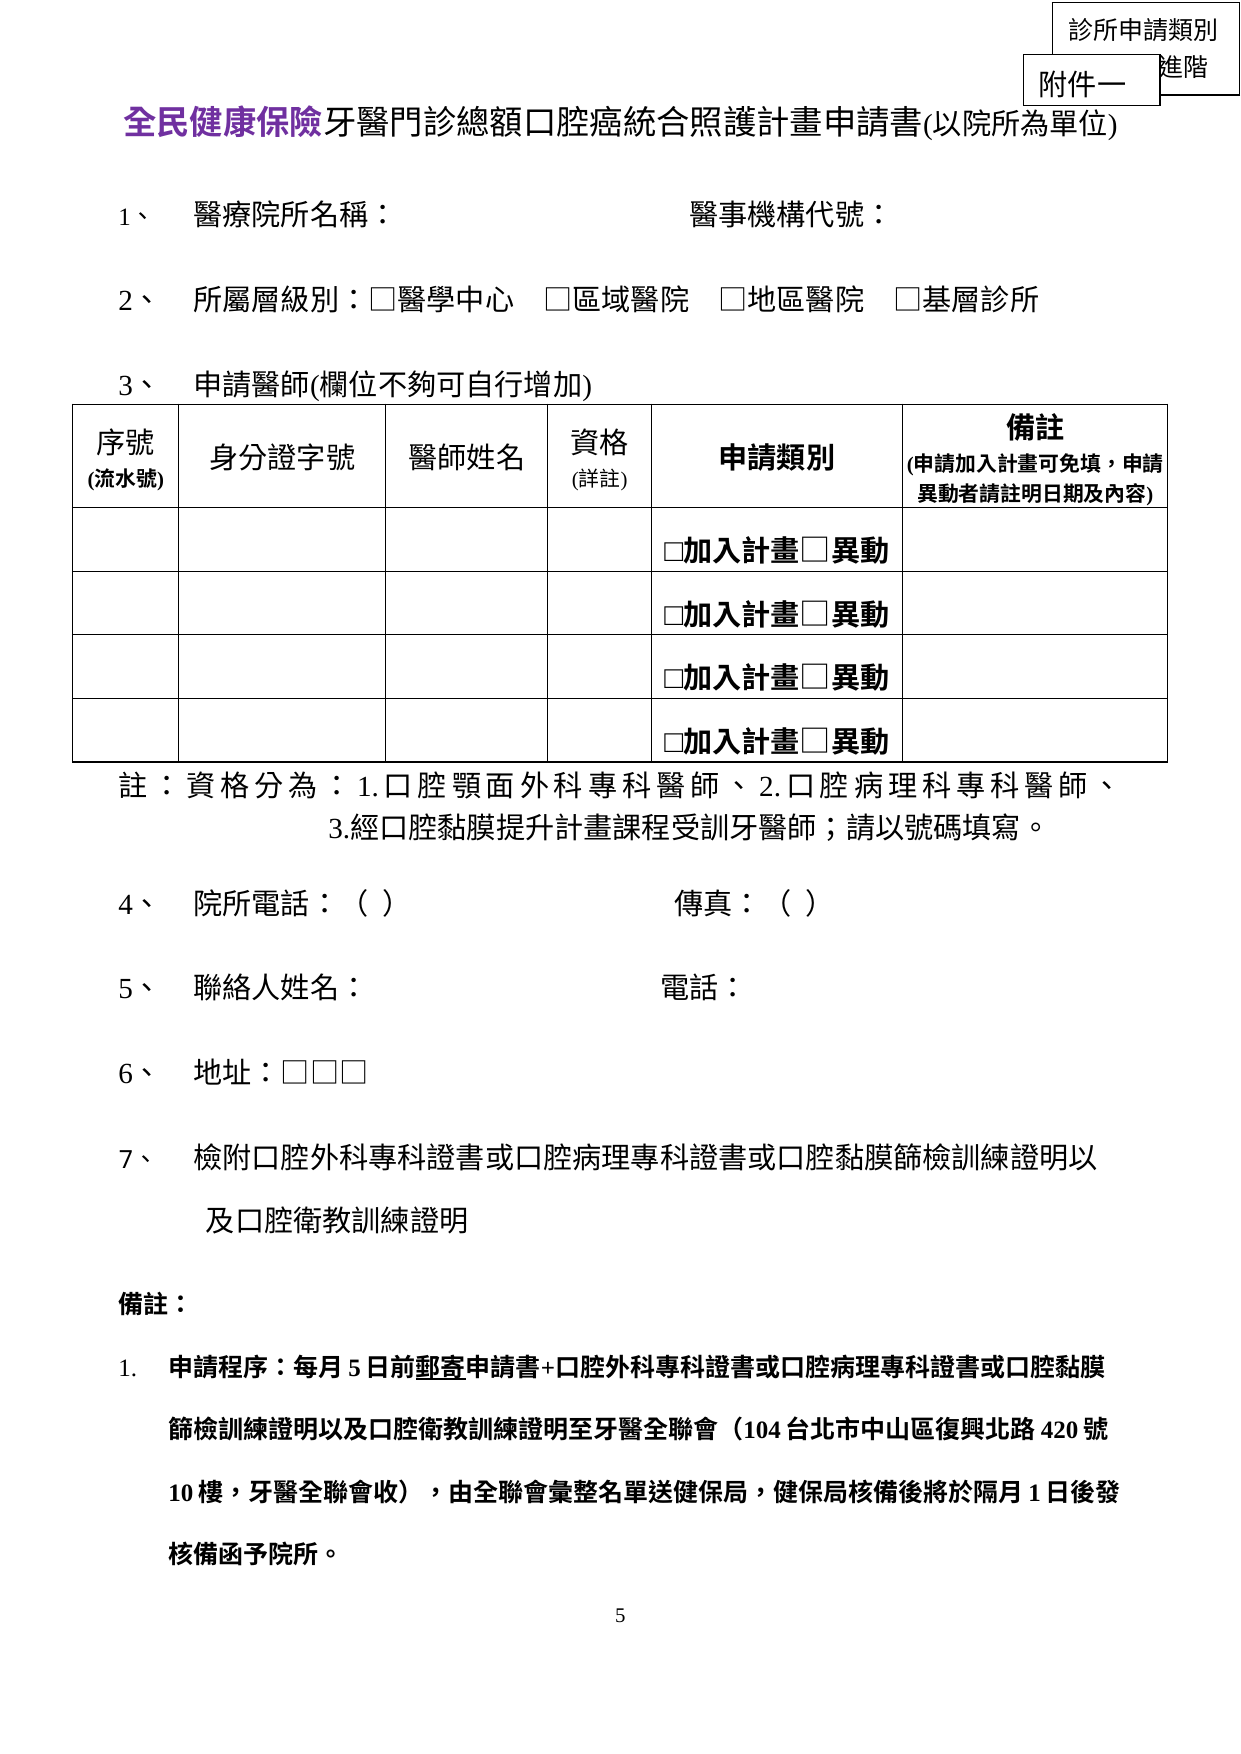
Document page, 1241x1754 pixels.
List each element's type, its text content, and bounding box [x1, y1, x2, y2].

table_header 資格 (詳註) [548, 405, 651, 507]
table_header 身分證字號 [179, 405, 385, 507]
table_cell [548, 508, 651, 571]
table_header 申請類別 [652, 405, 902, 507]
table_cell □加入計畫□異動 [652, 699, 902, 761]
table_cell [386, 699, 547, 761]
table_cell [903, 572, 1167, 634]
table_header 醫師姓名 [386, 405, 547, 507]
table_cell [73, 699, 178, 761]
table_cell [903, 635, 1167, 698]
table_cell [73, 508, 178, 571]
table_cell □加入計畫□異動 [652, 635, 902, 698]
list 聯絡人姓名： 電話： [118, 965, 1122, 1007]
table_cell [903, 508, 1167, 571]
list 地址：□□□ [118, 1050, 1122, 1092]
table_cell [903, 699, 1167, 761]
text □初級□進階 [1068, 47, 1223, 83]
list 所屬層級別：□醫學中心 □區域醫院 □地區醫院 □基層診所 [118, 277, 1122, 319]
table_cell □加入計畫□異動 [652, 572, 902, 634]
text 全民健康保險牙醫門診總額口腔癌統合照護計畫申請書(以院所為單位) [1053, 3, 1239, 94]
table_cell [386, 635, 547, 698]
table_header 序號 (流水號) [73, 405, 178, 507]
list 醫療院所名稱： 醫事機構代號： [118, 192, 1122, 234]
table_cell [386, 572, 547, 634]
list 院所電話：（ ） 傳真：（ ） [118, 881, 1122, 923]
table_header 備註 (申請加入計畫可免填，申請異動者請註明日期及內容) [903, 405, 1167, 507]
list 申請醫師(欄位不夠可自行增加) [118, 361, 1122, 403]
table_cell [179, 508, 385, 571]
table_cell [548, 572, 651, 634]
table_cell [548, 635, 651, 698]
table_cell [548, 699, 651, 761]
table_cell [179, 699, 385, 761]
list 檢附口腔外科專科證書或口腔病理專科證書或口腔黏膜篩檢訓練證明以及口腔衛教訓練證明 [118, 1134, 1122, 1240]
table_cell □加入計畫□異動 [652, 508, 902, 571]
table_cell [179, 572, 385, 634]
list 申請程序：每月5日前郵寄申請書+口腔外科專科證書或口腔病理專科證書或口腔黏膜篩檢訓練證明以及口腔衛教訓練證明至牙醫全聯會（104台北市中山區復興北路420號10樓，牙醫全聯會收），由全聯會彙整名單送健保局，健保局核備後將於隔月1日後發核備函予院所。 [118, 1324, 1122, 1574]
table_cell [386, 508, 547, 571]
text 診所申請類別 [1068, 11, 1223, 47]
table_cell [73, 572, 178, 634]
table_cell [73, 635, 178, 698]
text 備註： [118, 1261, 1122, 1324]
text 全民健康保險牙醫門診總額口腔癌統合照護計畫申請書(以院所為單位) [118, 96, 1122, 144]
text 註：資格分為：1.口腔顎面外科專科醫師、2.口腔病理科專科醫師、 3.經口腔黏膜提升計畫課程受訓牙醫師；請以號碼填寫。 [118, 763, 1122, 847]
table_cell [179, 635, 385, 698]
